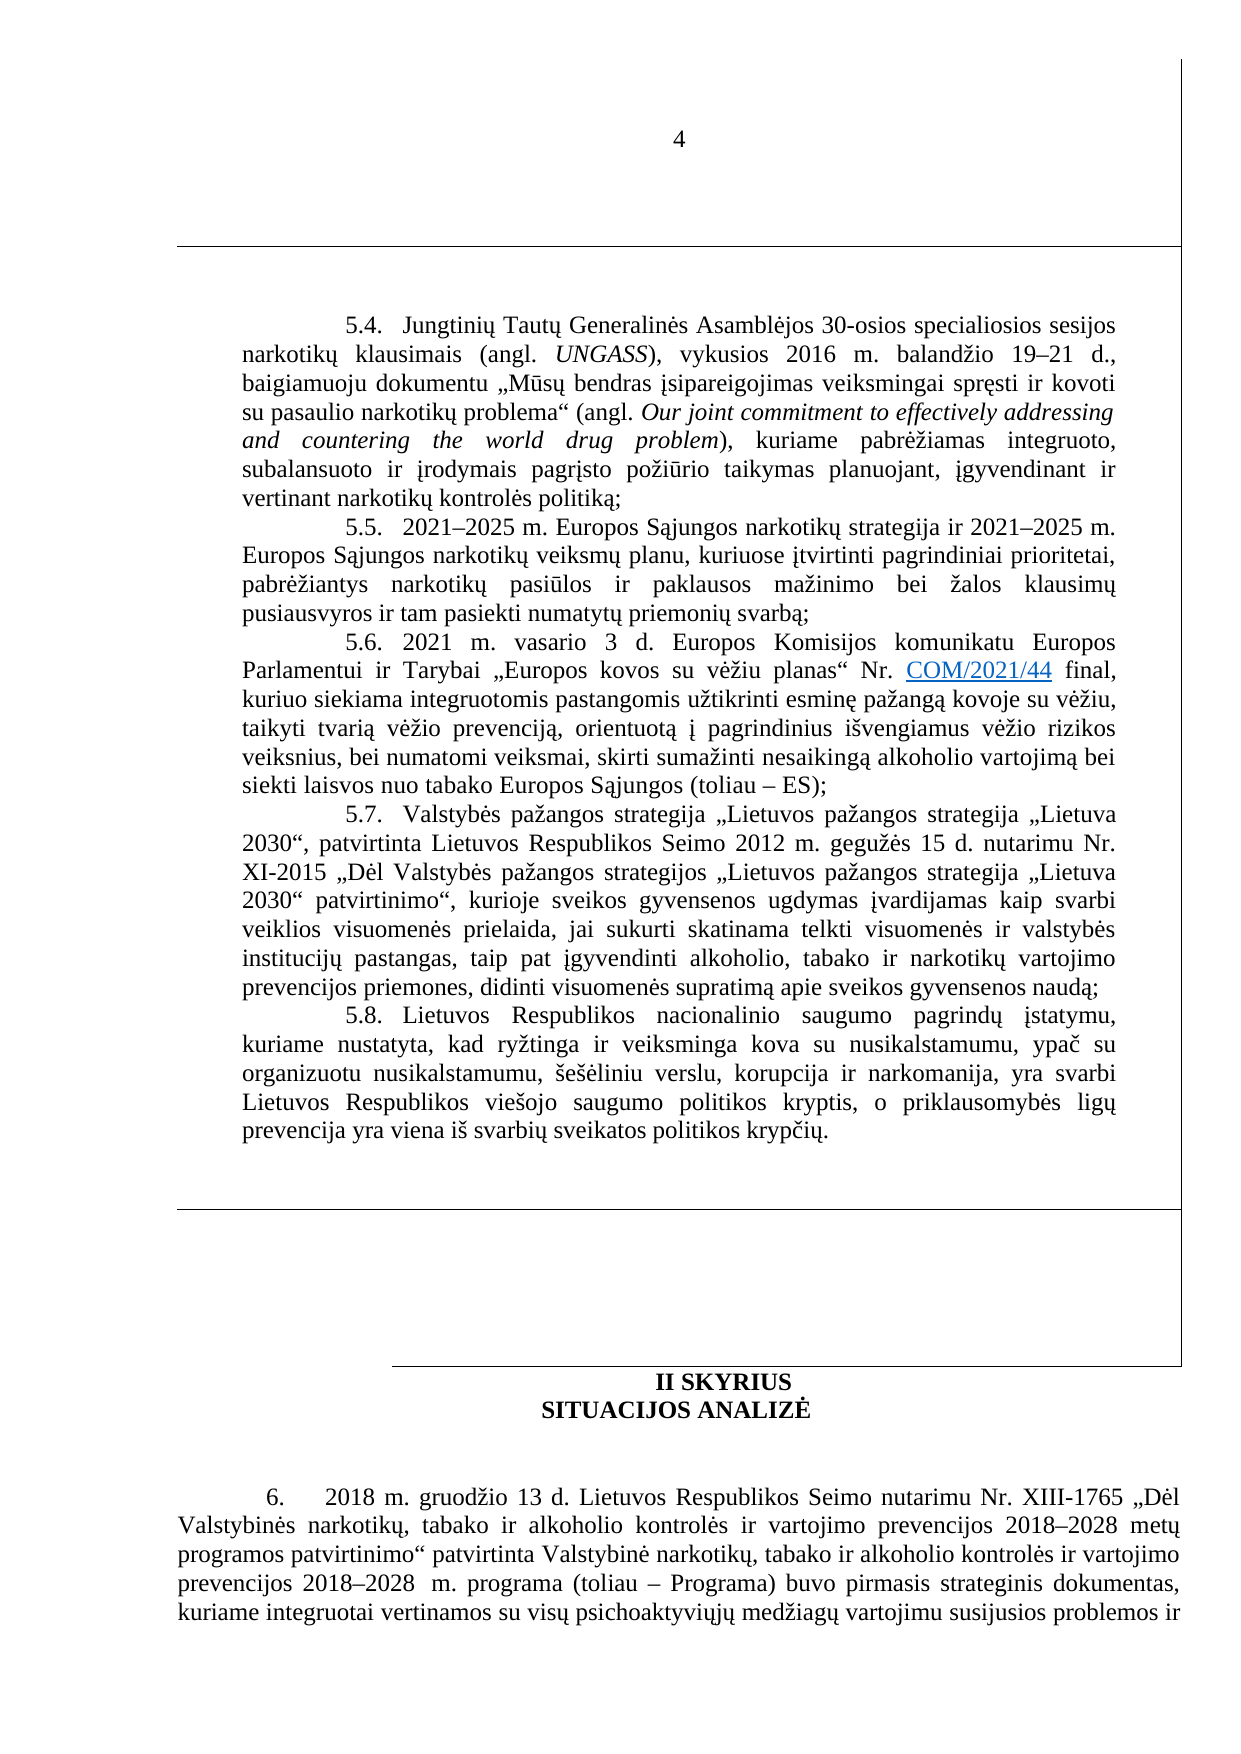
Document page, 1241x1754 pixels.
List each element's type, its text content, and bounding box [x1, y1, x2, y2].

text 5.6. 2021 m. vasario 3 d. Europos Komisijos komunikatu Europos Parlamentui ir Tarybai „Europos kovos su vėžiu planas“ Nr. COM/2021/44 final, kuriuo siekiama integruotomis pastangomis užtikrinti esminę pažangą kovoje su vėžiu, taikyti tvarią vėžio prevenciją, orientuotą į pagrindinius išvengiamus vėžio rizikos veiksnius, bei numatomi veiksmai, skirti sumažinti nesaikingą alkoholio vartojimą bei siekti laisvos nuo tabako Europos Sąjungos (toliau – ES); [177, 627, 1181, 799]
text SITUACIJOS ANALIZĖ [177, 1395, 1181, 1424]
text 6. 2018 m. gruodžio 13 d. Lietuvos Respublikos Seimo nutarimu Nr. XIII-1765 „Dėl Valstybinės narkotikų, tabako ir alkoholio kontrolės ir vartojimo prevencijos 2018–2028 metų programos patvirtinimo“ patvirtinta Valstybinė narkotikų, tabako ir alkoholio kontrolės ir vartojimo prevencijos 2018–2028 m. programa (toliau – Programa) buvo pirmasis strateginis dokumentas, kuriame integruotai vertinamos su visų psichoaktyviųjų medžiagų vartojimu susijusios problemos ir [177, 1482, 1181, 1625]
text II SKYRIUS [177, 1367, 1181, 1395]
text 5.8. Lietuvos Respublikos nacionalinio saugumo pagrindų įstatymu, kuriame nustatyta, kad ryžtinga ir veiksminga kova su nusikalstamumu, ypač su organizuotu nusikalstamumu, šešėliniu verslu, korupcija ir narkomanija, yra svarbi Lietuvos Respublikos viešojo saugumo politikos kryptis, o priklausomybės ligų prevencija yra viena iš svarbių sveikatos politikos krypčių. [177, 1000, 1181, 1209]
text 5.5. 2021–2025 m. Europos Sąjungos narkotikų strategija ir 2021–2025 m. Europos Sąjungos narkotikų veiksmų planu, kuriuose įtvirtinti pagrindiniai prioritetai, pabrėžiantys narkotikų pasiūlos ir paklausos mažinimo bei žalos klausimų pusiausvyros ir tam pasiekti numatytų priemonių svarbą; [177, 512, 1181, 627]
text 5.7. Valstybės pažangos strategija „Lietuvos pažangos strategija „Lietuva 2030“, patvirtinta Lietuvos Respublikos Seimo 2012 m. gegužės 15 d. nutarimu Nr. XI-2015 „Dėl Valstybės pažangos strategijos „Lietuvos pažangos strategija „Lietuva 2030“ patvirtinimo“, kurioje sveikos gyvensenos ugdymas įvardijamas kaip svarbi veiklios visuomenės prielaida, jai sukurti skatinama telkti visuomenės ir valstybės institucijų pastangas, taip pat įgyvendinti alkoholio, tabako ir narkotikų vartojimo prevencijos priemones, didinti visuomenės supratimą apie sveikos gyvensenos naudą; [177, 799, 1181, 1000]
text 5.4. Jungtinių Tautų Generalinės Asamblėjos 30-osios specialiosios sesijos narkotikų klausimais (angl. UNGASS), vykusios 2016 m. balandžio 19–21 d., baigiamuoju dokumentu „Mūsų bendras įsipareigojimas veiksmingai spręsti ir kovoti su pasaulio narkotikų problema“ (angl. Our joint commitment to effectively addressing and countering the world drug problem), kuriame pabrėžiamas integruoto, subalansuoto ir įrodymais pagrįsto požiūrio taikymas planuojant, įgyvendinant ir vertinant narkotikų kontrolės politiką; [177, 246, 1181, 512]
